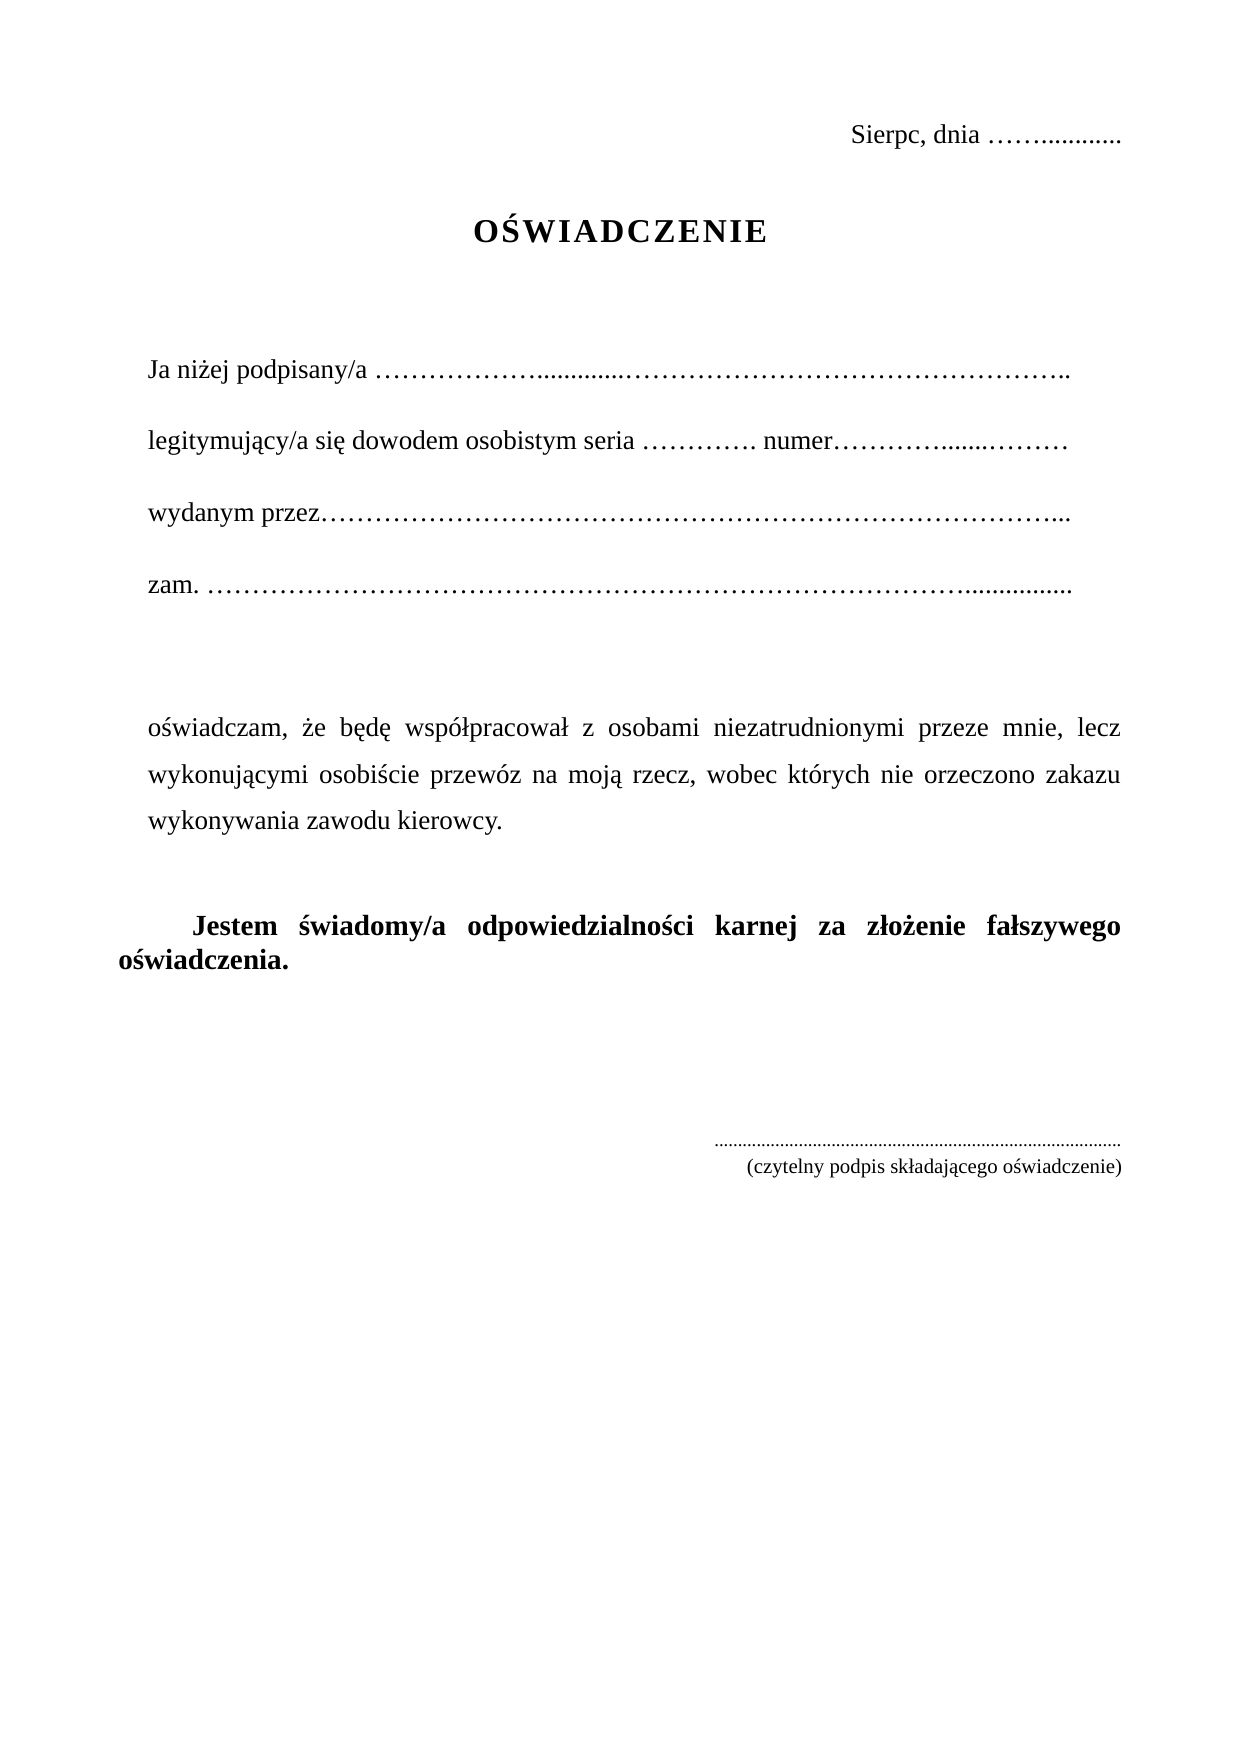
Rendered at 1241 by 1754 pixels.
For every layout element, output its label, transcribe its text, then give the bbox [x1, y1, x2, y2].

text legitymujący/a się dowodem osobistym seria …………. numer………….......……… [148, 424, 1122, 456]
text Ja niżej podpisany/a ……………….............………………………………………….. [148, 353, 1122, 384]
text zam. …………………………………………………………………………................ [148, 568, 1122, 599]
text OŚWIADCZENIE [118, 212, 1122, 250]
text wydanym przez………………………………………………………………………... [148, 496, 1122, 527]
text oświadczam, że będę współpracował z osobami niezatrudnionymi przeze mnie, lecz wykonującymi osobiście przewóz na moją rzecz, wobec których nie orzeczono zakazu wykonywania zawodu kierowcy. [148, 711, 1122, 836]
text Sierpc, dnia ……............ [118, 118, 1122, 149]
text ....................................................................................... [118, 1129, 1122, 1151]
text (czytelny podpis składającego oświadczenie) [118, 1151, 1122, 1179]
text Jestem świadomy/a odpowiedzialności karnej za złożenie fałszywego oświadczenia. [118, 908, 1122, 976]
